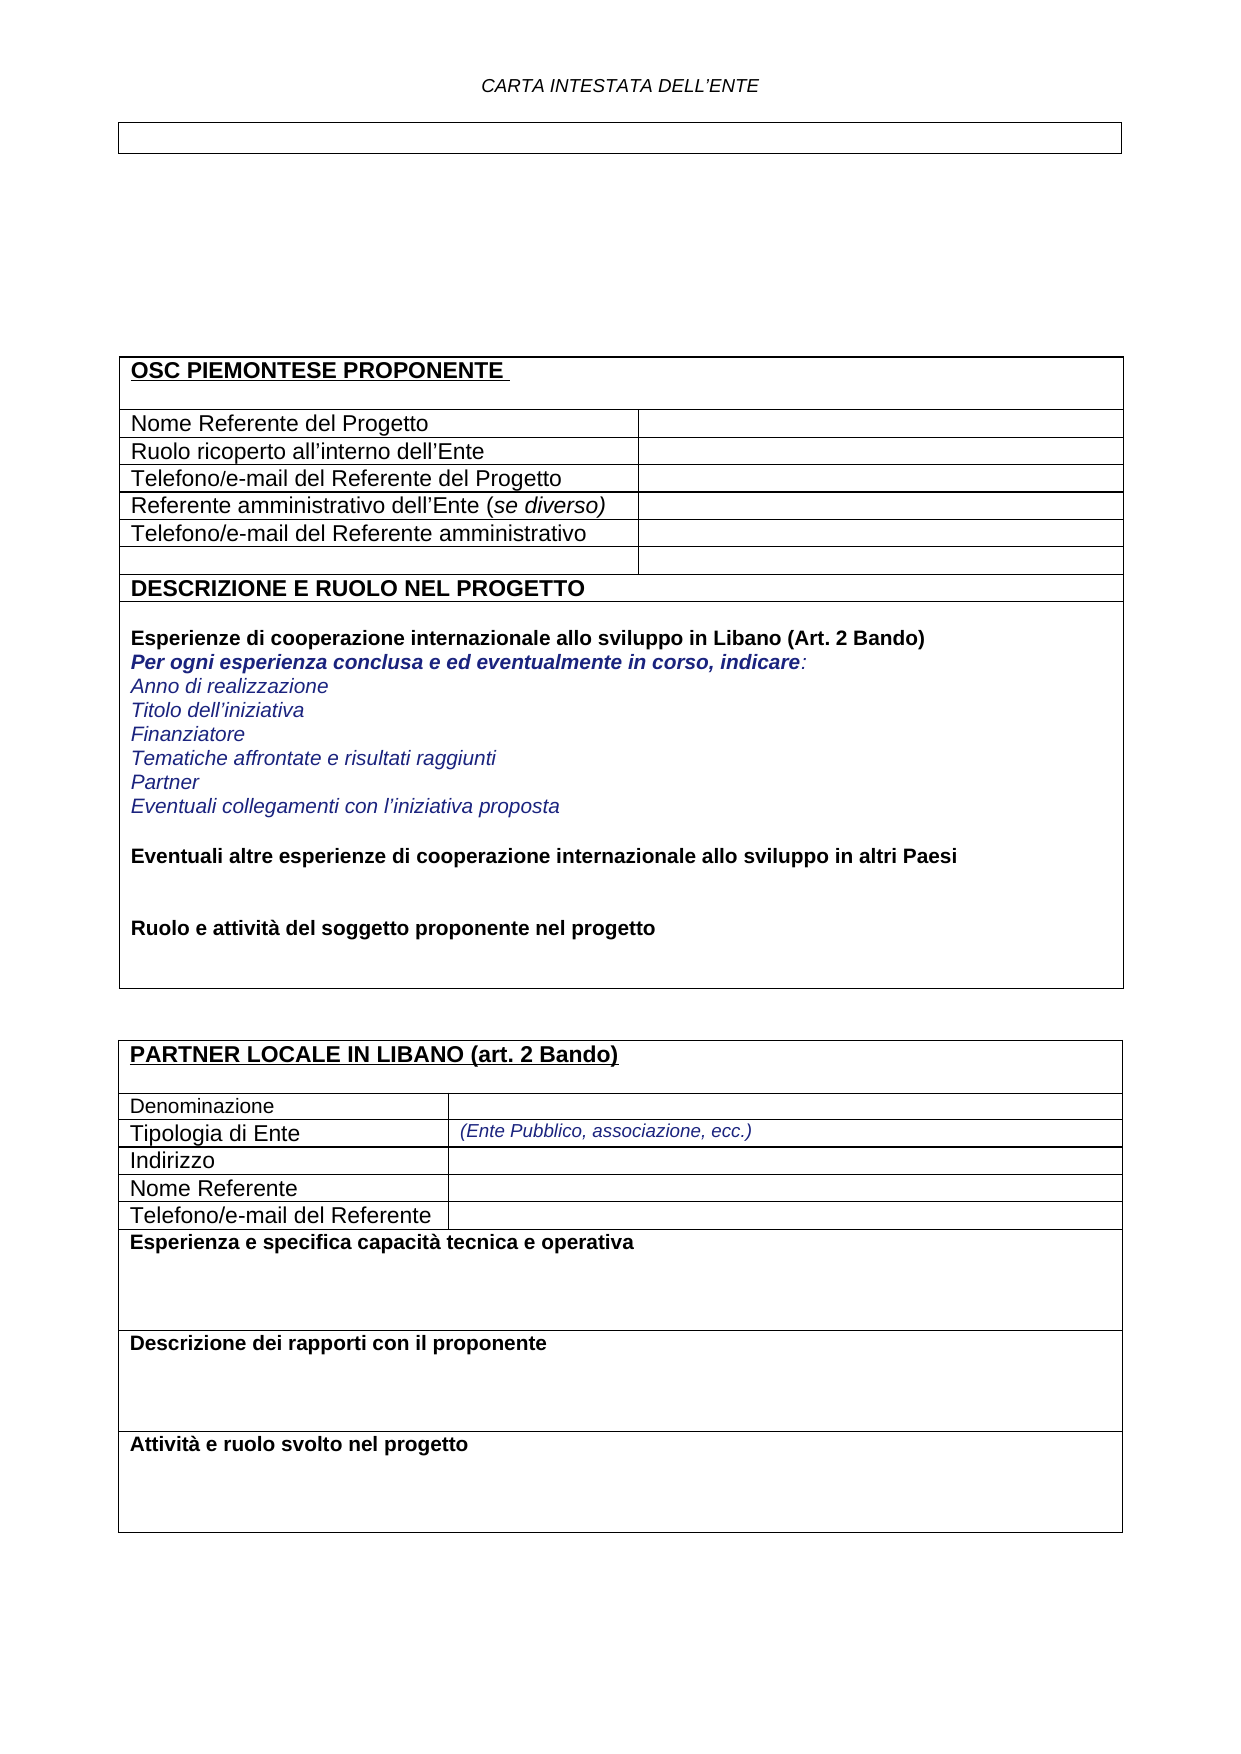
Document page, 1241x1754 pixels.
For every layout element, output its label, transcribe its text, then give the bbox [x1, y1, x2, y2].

table_cell Descrizione dei rapporti con il proponente [119, 1331, 1122, 1431]
table_cell [449, 1094, 1122, 1119]
table_cell [639, 520, 1123, 546]
table_cell [120, 547, 638, 574]
table_cell Telefono/e-mail del Referente [119, 1202, 448, 1228]
table_cell Nome Referente del Progetto [120, 410, 638, 437]
table_cell [639, 410, 1123, 437]
table_cell [639, 465, 1123, 491]
table_cell Telefono/e-mail del Referente del Progetto [120, 465, 638, 491]
table_cell (Ente Pubblico, associazione, ecc.) [449, 1120, 1122, 1146]
table_cell Referente amministrativo dell’Ente (se diverso) [120, 493, 638, 519]
table_header OSC PIEMONTESE PROPONENTE [120, 358, 1123, 409]
table_cell Attività e ruolo svolto nel progetto [119, 1432, 1122, 1532]
table_cell [639, 438, 1123, 464]
table_cell Indirizzo [119, 1148, 448, 1174]
table_cell [449, 1175, 1122, 1201]
table_cell [639, 493, 1123, 519]
table_header PARTNER LOCALE IN LIBANO (art. 2 Bando) [119, 1041, 1122, 1092]
table_cell Esperienze di cooperazione internazionale allo sviluppo in Libano (Art. 2 Bando) Per ogni esperienza conclusa e ed eventualmente in corso, indicare: Anno di realizzazione Titolo dell’iniziativa Finanziatore Tematiche affrontate e risultati raggiunti Partner Eventuali collegamenti con l’iniziativa proposta Eventuali altre esperienze di cooperazione internazionale allo sviluppo in altri Paesi Ruolo e attività del soggetto proponente nel progetto [120, 602, 1123, 988]
table_cell Nome Referente [119, 1175, 448, 1201]
table_cell Tipologia di Ente [119, 1120, 448, 1146]
table_cell Ruolo ricoperto all’interno dell’Ente [120, 438, 638, 464]
table_cell Esperienza e specifica capacità tecnica e operativa [119, 1230, 1122, 1330]
table_cell [639, 547, 1123, 574]
table_cell DESCRIZIONE E RUOLO NEL PROGETTO [120, 575, 1123, 601]
table_cell Telefono/e-mail del Referente amministrativo [120, 520, 638, 546]
table_cell Denominazione [119, 1094, 448, 1119]
table_cell [449, 1148, 1122, 1174]
table_cell [449, 1202, 1122, 1228]
